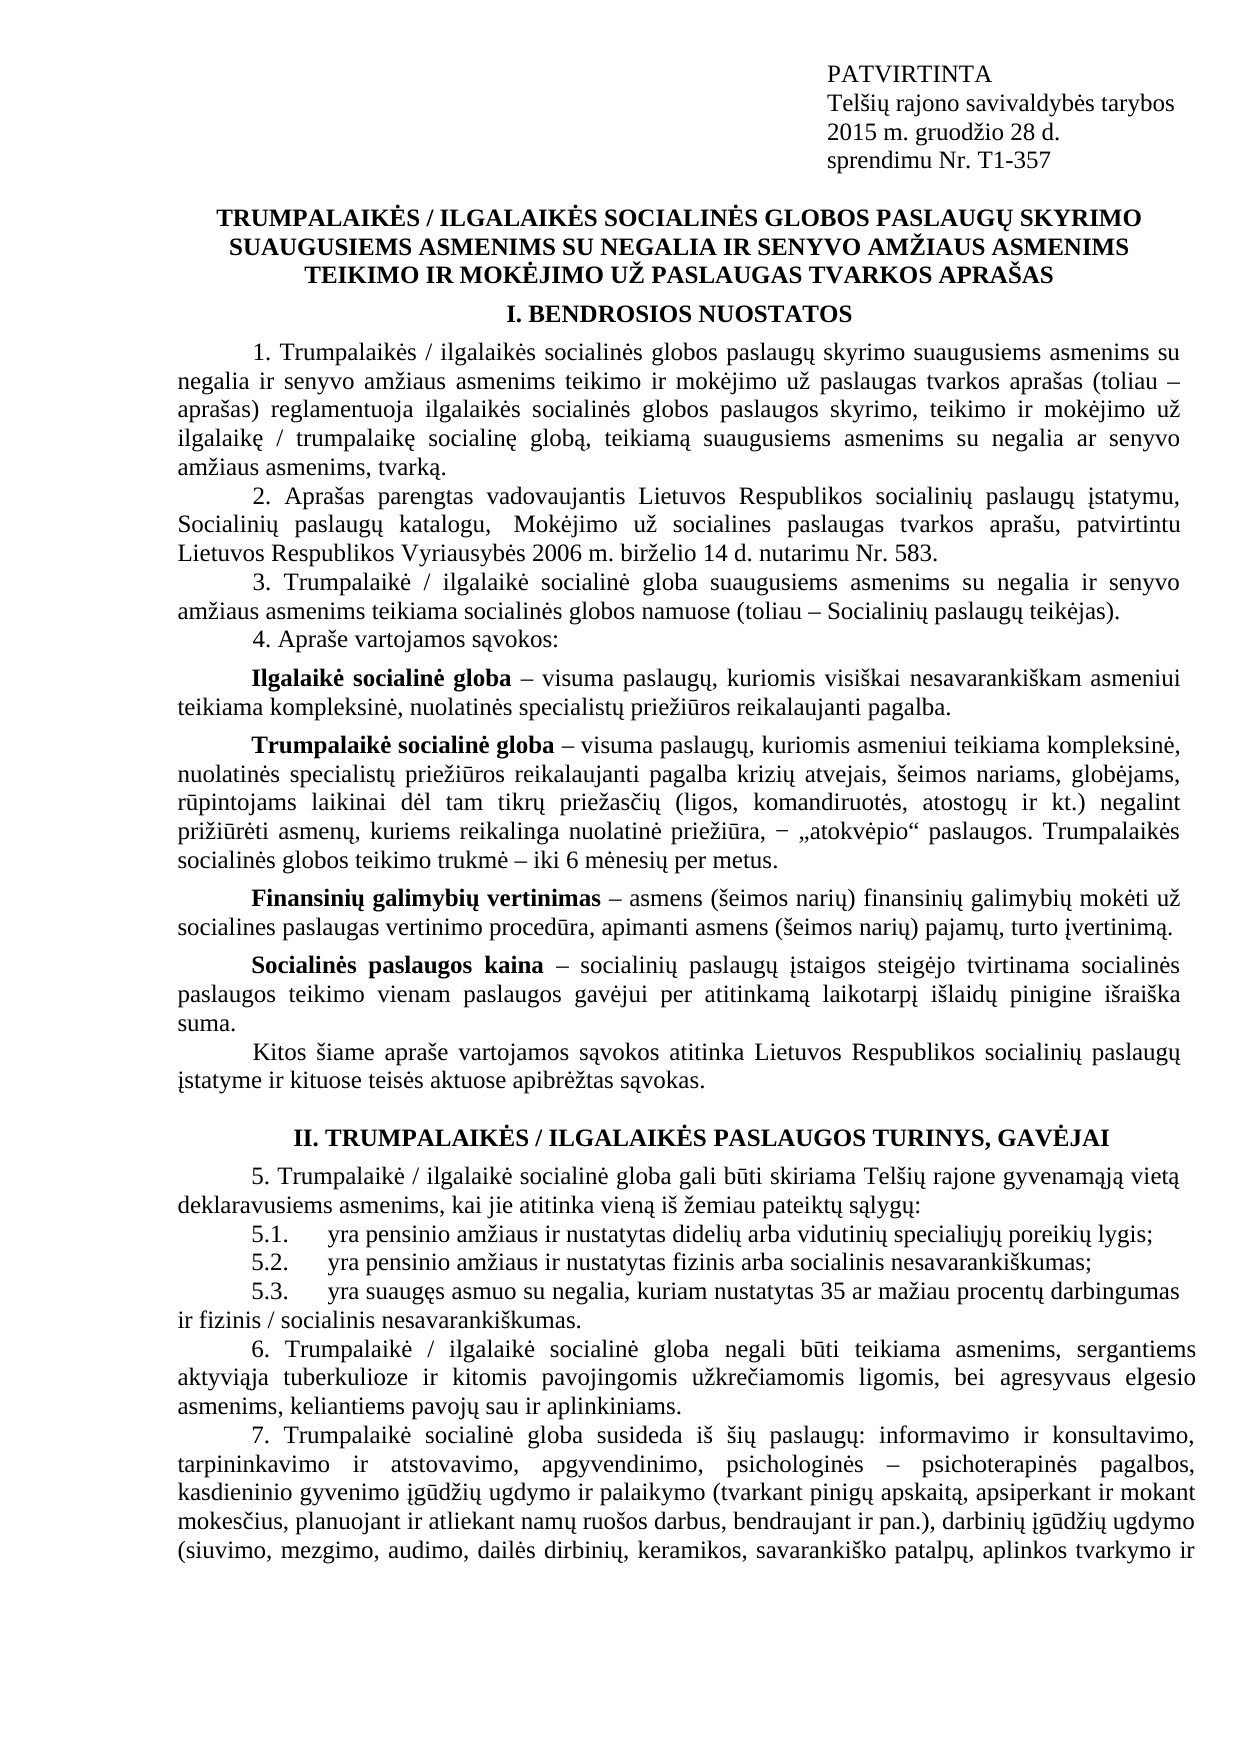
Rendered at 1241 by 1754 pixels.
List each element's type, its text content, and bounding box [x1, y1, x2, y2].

text TRUMPALAIKĖS / ILGALAIKĖS SOCIALINĖS GLOBOS PASLAUGų SKYRIMO SUAUGUSIEMS ASMENIMS SU NEGALIA IR SENYVO AMŽIAUS ASMENIMS TEIKIMO IR MOKĖJIMO UŽ PASLAUGAS TVARKOS APRAŠas [177, 203, 1181, 289]
text 5.1. yra pensinio amžiaus ir nustatytas didelių arba vidutinių specialiųjų poreikių lygis; [177, 1219, 1181, 1247]
text 5.3. yra suaugęs asmuo su negalia, kuriam nustatytas 35 ar mažiau procentų darbingumas ir fizinis / socialinis nesavarankiškumas. [177, 1276, 1181, 1334]
text Trumpalaikė socialinė globa – visuma paslaugų, kuriomis asmeniui teikiama kompleksinė, nuolatinės specialistų priežiūros reikalaujanti pagalba krizių atvejais, šeimos nariams, globėjams, rūpintojams laikinai dėl tam tikrų priežasčių (ligos, komandiruotės, atostogų ir kt.) negalint prižiūrėti asmenų, kuriems reikalinga nuolatinė priežiūra, − „atokvėpio“ paslaugos. Trumpalaikės socialinės globos teikimo trukmė – iki 6 mėnesių per metus. [177, 730, 1181, 874]
text Ilgalaikė socialinė globa – visuma paslaugų, kuriomis visiškai nesavarankiškam asmeniui teikiama kompleksinė, nuolatinės specialistų priežiūros reikalaujanti pagalba. [177, 663, 1181, 720]
text 6. Trumpalaikė / ilgalaikė socialinė globa negali būti teikiama asmenims, sergantiems aktyviąja tuberkulioze ir kitomis pavojingomis užkrečiamomis ligomis, bei agresyvaus elgesio asmenims, keliantiems pavojų sau ir aplinkiniams. [177, 1334, 1196, 1420]
text II. TRUMPALAIKĖS / ILGALAIKĖS PASLAUGos TURINYS, GAVĖJAI [222, 1123, 1181, 1152]
text I. BENDROSIOS NUOSTATOS [177, 299, 1181, 327]
text 2. Aprašas parengtas vadovaujantis Lietuvos Respublikos socialinių paslaugų įstatymu, Socialinių paslaugų katalogu, Mokėjimo už socialines paslaugas tvarkos aprašu, patvirtintu Lietuvos Respublikos Vyriausybės 2006 m. birželio 14 d. nutarimu Nr. 583. [177, 481, 1181, 567]
text Kitos šiame apraše vartojamos sąvokos atitinka Lietuvos Respublikos socialinių paslaugų įstatyme ir kituose teisės aktuose apibrėžtas sąvokas. [177, 1037, 1181, 1094]
text 5. Trumpalaikė / ilgalaikė socialinė globa gali būti skiriama Telšių rajone gyvenamąją vietą deklaravusiems asmenims, kai jie atitinka vieną iš žemiau pateiktų sąlygų: [177, 1161, 1181, 1219]
text PATVIRTINTA [177, 59, 1181, 88]
text 4. Apraše vartojamos sąvokos: [177, 624, 1181, 653]
text 7. Trumpalaikė socialinė globa susideda iš šių paslaugų: informavimo ir konsultavimo, tarpininkavimo ir atstovavimo, apgyvendinimo, psichologinės – psichoterapinės pagalbos, kasdieninio gyvenimo įgūdžių ugdymo ir palaikymo (tvarkant pinigų apskaitą, apsiperkant ir mokant mokesčius, planuojant ir atliekant namų ruošos darbus, bendraujant ir pan.), darbinių įgūdžių ugdymo (siuvimo, mezgimo, audimo, dailės dirbinių, keramikos, savarankiško patalpų, aplinkos tvarkymo ir [177, 1420, 1196, 1564]
text Socialinės paslaugos kaina – socialinių paslaugų įstaigos steigėjo tvirtinama socialinės paslaugos teikimo vienam paslaugos gavėjui per atitinkamą laikotarpį išlaidų pinigine išraiška suma. [177, 950, 1181, 1037]
text 3. Trumpalaikė / ilgalaikė socialinė globa suaugusiems asmenims su negalia ir senyvo amžiaus asmenims teikiama socialinės globos namuose (toliau – Socialinių paslaugų teikėjas). [177, 567, 1181, 624]
text sprendimu Nr. T1-357 [827, 145, 1181, 174]
text Telšių rajono savivaldybės tarybos 2015 m. gruodžio 28 d. [827, 88, 1181, 145]
text Finansinių galimybių vertinimas – asmens (šeimos narių) finansinių galimybių mokėti už socialines paslaugas vertinimo procedūra, apimanti asmens (šeimos narių) pajamų, turto įvertinimą. [177, 883, 1181, 941]
text 5.2. yra pensinio amžiaus ir nustatytas fizinis arba socialinis nesavarankiškumas; [177, 1247, 1181, 1276]
text 1. Trumpalaikės / ilgalaikės socialinės globos paslaugų skyrimo suaugusiems asmenims su negalia ir senyvo amžiaus asmenims teikimo ir mokėjimo už paslaugas tvarkos aprašas (toliau – aprašas) reglamentuoja ilgalaikės socialinės globos paslaugos skyrimo, teikimo ir mokėjimo už ilgalaikę / trumpalaikę socialinę globą, teikiamą suaugusiems asmenims su negalia ar senyvo amžiaus asmenims, tvarką. [177, 337, 1181, 481]
